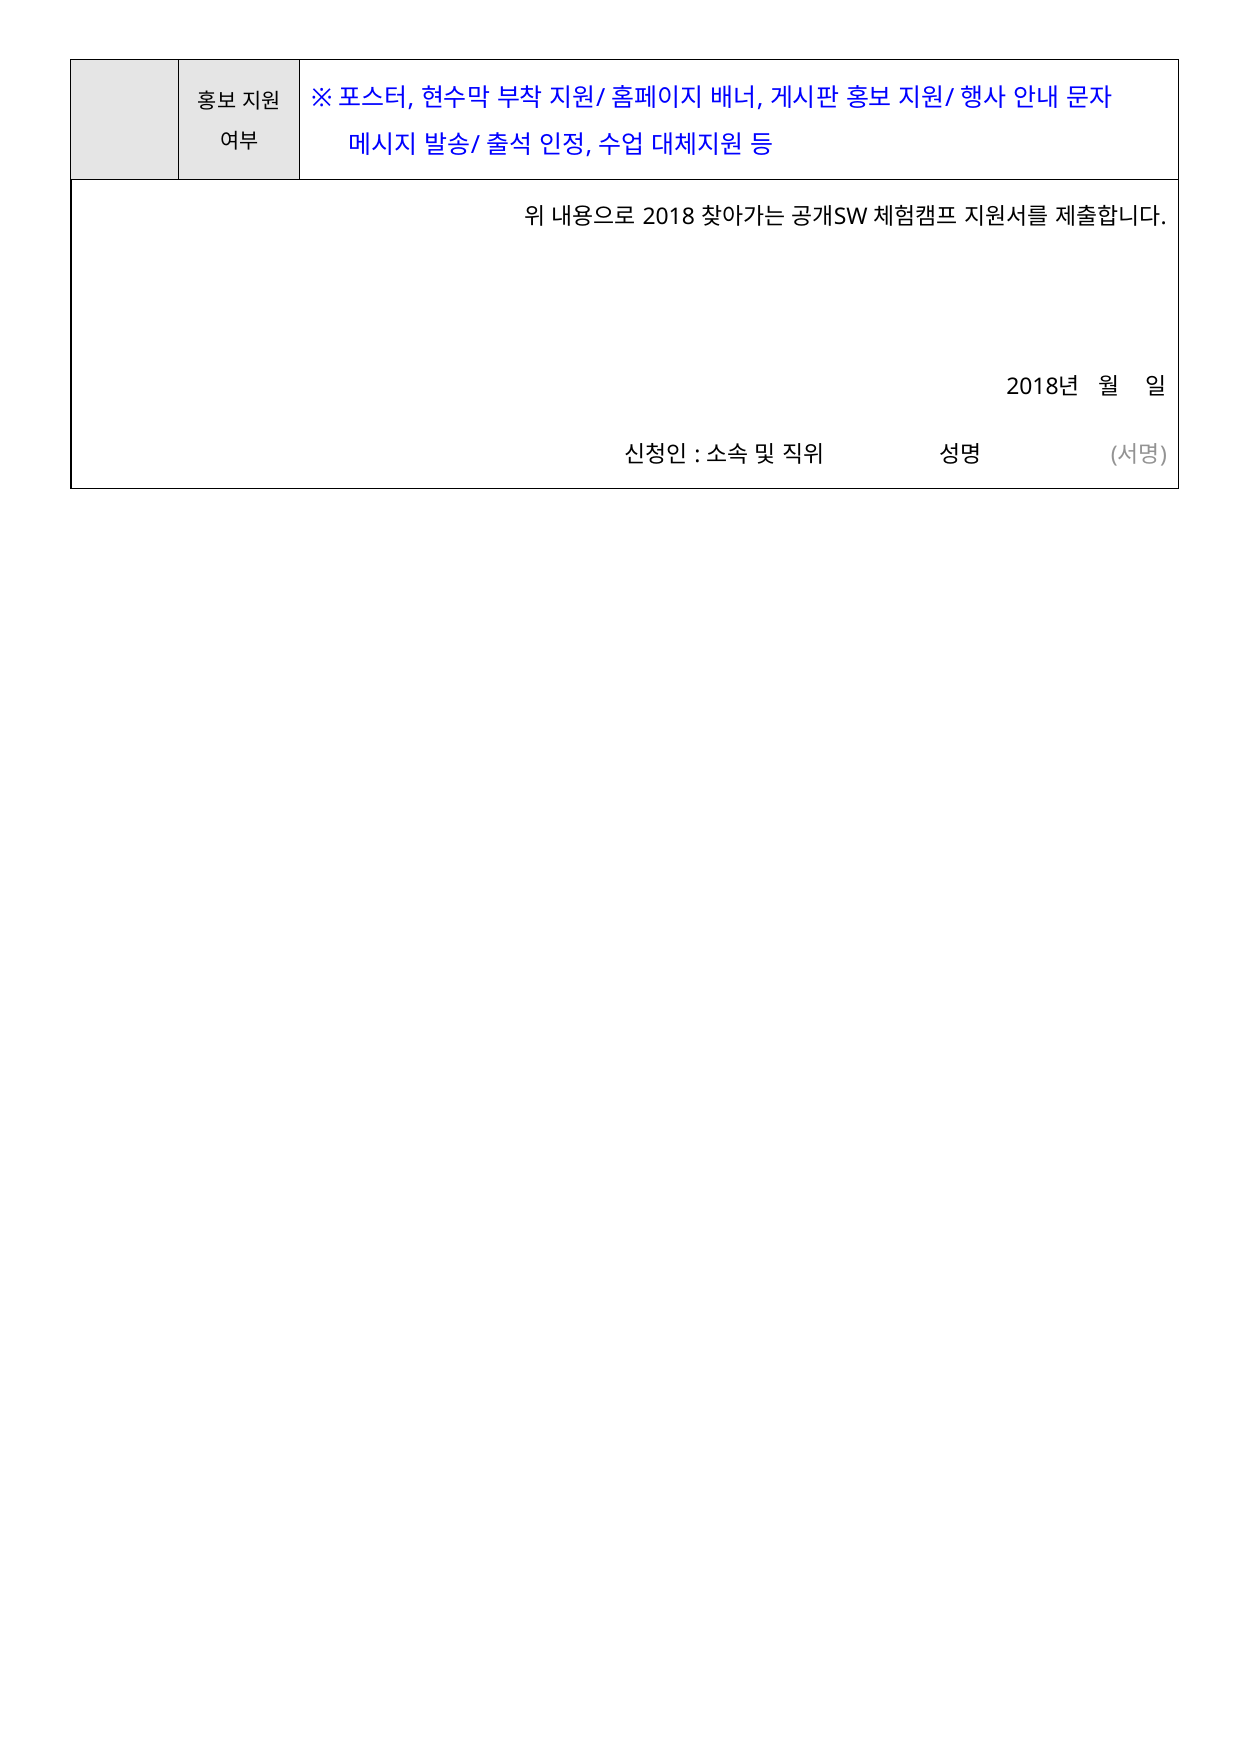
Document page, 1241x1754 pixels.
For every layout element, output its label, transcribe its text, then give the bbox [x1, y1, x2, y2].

table_cell 위 내용으로 2018 찾아가는 공개SW 체험캠프 지원서를 제출합니다. [72, 180, 1178, 350]
table_cell 홍보 지원 여부 [179, 60, 299, 179]
table_cell 신청인 : 소속 및 직위 성명 (서명) [72, 419, 1178, 487]
table_cell [71, 60, 178, 179]
table_cell ※ 포스터, 현수막 부착 지원/ 홈페이지 배너, 게시판 홍보 지원/ 행사 안내 문자 메시지 발송/ 출석 인정, 수업 대체지원 등 [300, 60, 1178, 179]
table_cell 2018년 월 일 [72, 350, 1178, 419]
